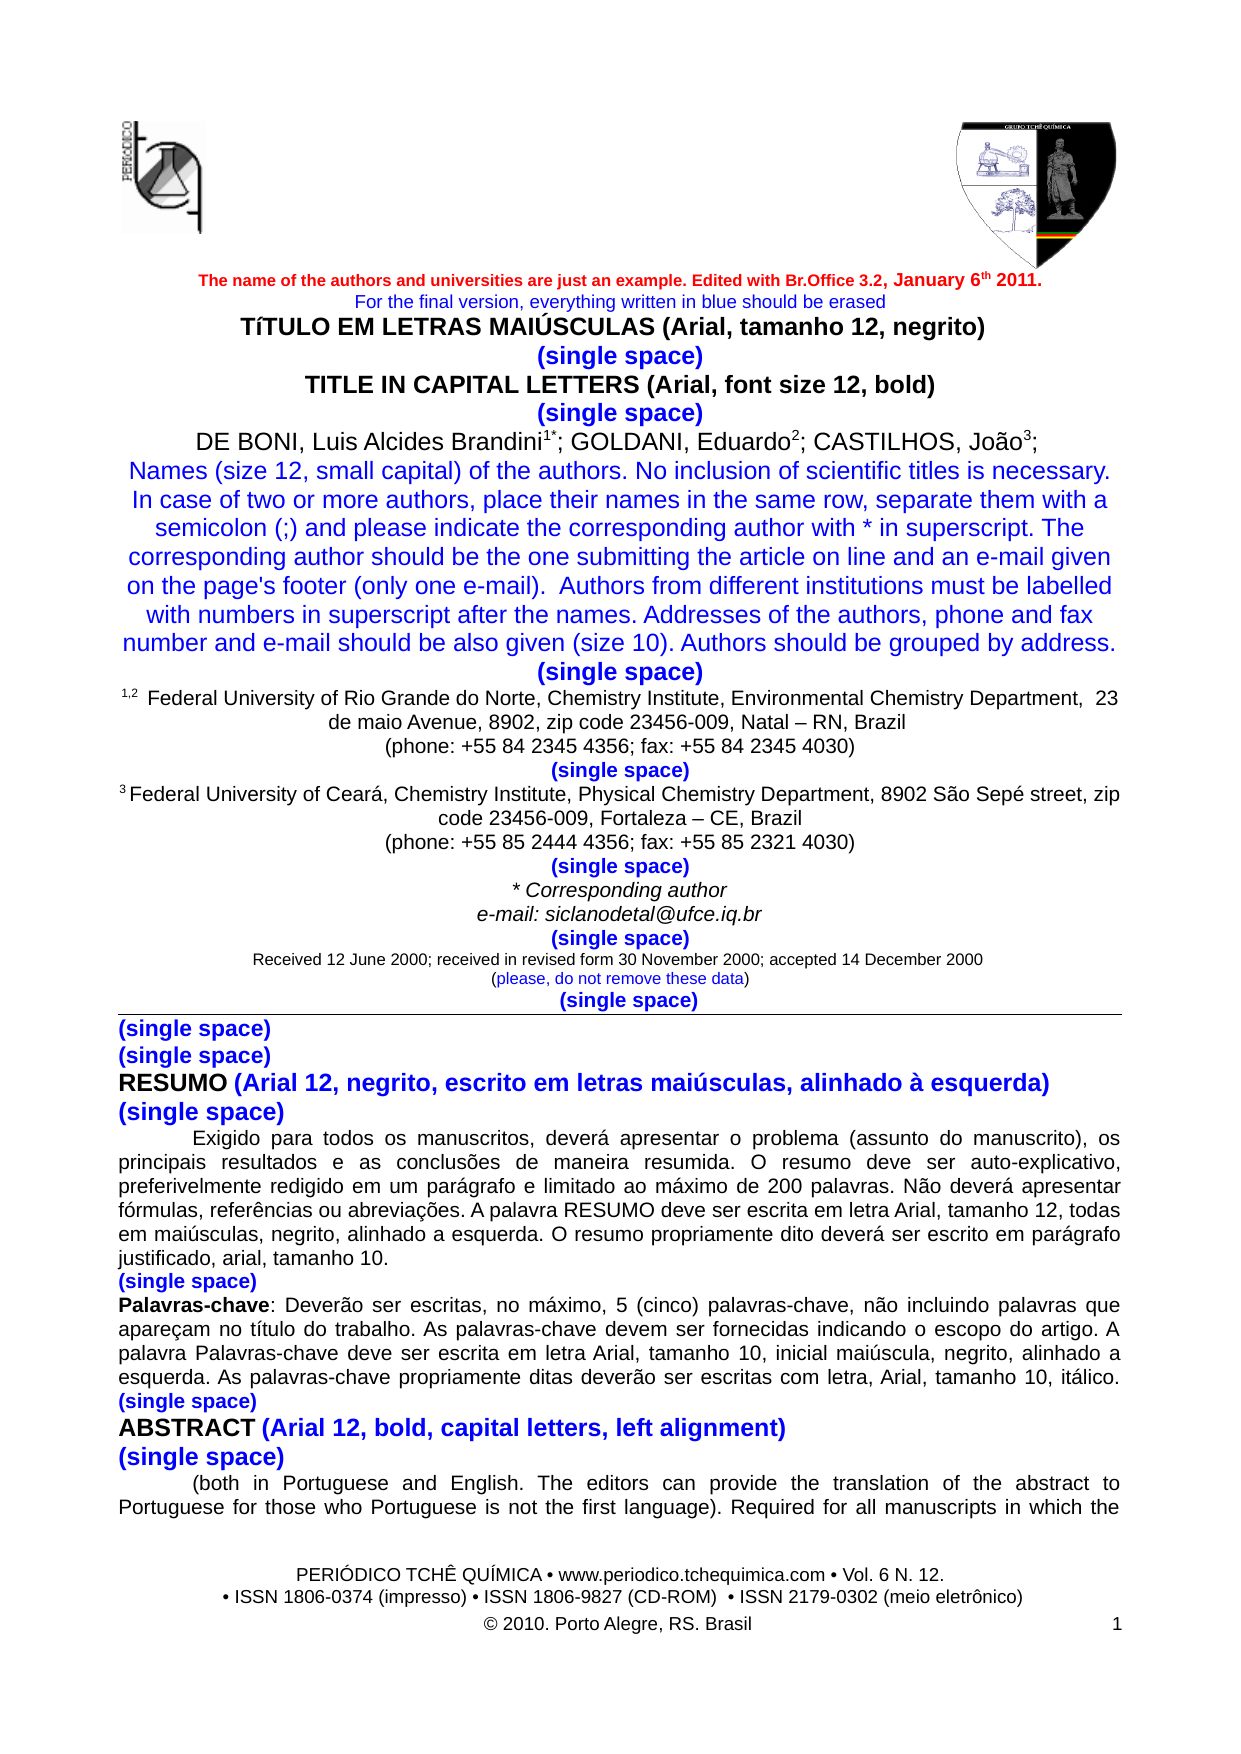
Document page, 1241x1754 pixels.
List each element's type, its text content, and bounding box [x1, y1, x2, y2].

text (single space) [118, 1442, 1122, 1471]
text (single space) [118, 1097, 1122, 1126]
text * Corresponding author [118, 878, 1122, 902]
text Received 12 June 2000; received in revised form 30 November 2000; accepted 14 December 2000 [118, 949, 1122, 969]
text Palavras-chave: Deverão ser escritas, no máximo, 5 (cinco) palavras-chave, não incluindo palavras que apareçam no título do trabalho. As palavras-chave devem ser fornecidas indicando o escopo do artigo. A palavra Palavras-chave deve ser escrita em letra Arial, tamanho 10, inicial maiúscula, negrito, alinhado a esquerda. As palavras-chave propriamente ditas deverão ser escritas com letra, Arial, tamanho 10, itálico. (single space) [118, 1293, 1122, 1413]
text title in capital letters (Arial, font size 12, bold) [118, 370, 1122, 398]
text 3 Federal University of Ceará, Chemistry Institute, Physical Chemistry Department, 8902 São Sepé street, zip code 23456-009, Fortaleza – CE, Brazil [118, 782, 1122, 830]
text (phone: +55 85 2444 4356; fax: +55 85 2321 4030) [118, 830, 1122, 854]
text (single space) [118, 988, 1122, 1014]
text (single space) [118, 926, 1122, 949]
text TíTULO EM LETRAS MAIÚSCULAS (Arial, tamanho 12, negrito) [118, 312, 1122, 341]
picture [956, 122, 1117, 269]
text (single space) [118, 398, 1122, 427]
text Names (size 12, small capital) of the authors. No inclusion of scientific titles is necessary. In case of two or more authors, place their names in the same row, separate them with a semicolon (;) and please indicate the corresponding author with * in superscript. The corresponding author should be the one submitting the article on line and an e-mail given on the page's footer (only one e-mail). Authors from different institutions must be labelled with numbers in superscript after the names. Addresses of the authors, phone and fax number and e-mail should be also given (size 10). Authors should be grouped by address. (single space) [118, 456, 1122, 686]
text 1,2 Federal University of Rio Grande do Norte, Chemistry Institute, Environmental Chemistry Department, 23 de maio Avenue, 8902, zip code 23456-009, Natal – RN, Brazil [118, 686, 1122, 734]
text e-mail: siclanodetal@ufce.iq.br [118, 902, 1122, 926]
text (both in Portuguese and English. The editors can provide the translation of the abstract to Portuguese for those who Portuguese is not the first language). Required for all manuscripts in which the [118, 1471, 1122, 1518]
text DE BONI, Luis Alcides Brandini1*; GOLDANI, Eduardo2; CASTILHOS, João3; [118, 427, 1122, 456]
text (single space) [118, 1269, 1122, 1293]
text (single space) [118, 1042, 1122, 1068]
text (please, do not remove these data) [118, 969, 1122, 988]
text RESUMO (Arial 12, negrito, escrito em letras maiúsculas, alinhado à esquerda) [118, 1068, 1122, 1097]
text (single space) [118, 758, 1122, 782]
text ABSTRACT (Arial 12, bold, capital letters, left alignment) [118, 1413, 1122, 1442]
text Exigido para todos os manuscritos, deverá apresentar o problema (assunto do manuscrito), os principais resultados e as conclusões de maneira resumida. O resumo deve ser auto-explicativo, preferivelmente redigido em um parágrafo e limitado ao máximo de 200 palavras. Não deverá apresentar fórmulas, referências ou abreviações. A palavra RESUMO deve ser escrita em letra Arial, tamanho 12, todas em maiúsculas, negrito, alinhado a esquerda. O resumo propriamente dito deverá ser escrito em parágrafo justificado, arial, tamanho 10. [118, 1126, 1122, 1269]
text (single space) [118, 341, 1122, 370]
text For the final version, everything written in blue should be erased [118, 291, 1122, 312]
text (single space) [118, 1015, 1122, 1042]
text The name of the authors and universities are just an example. Edited with Br.Office 3.2, January 6th 2011. [118, 118, 1122, 291]
text (phone: +55 84 2345 4356; fax: +55 84 2345 4030) [118, 734, 1122, 758]
text (single space) [118, 854, 1122, 878]
